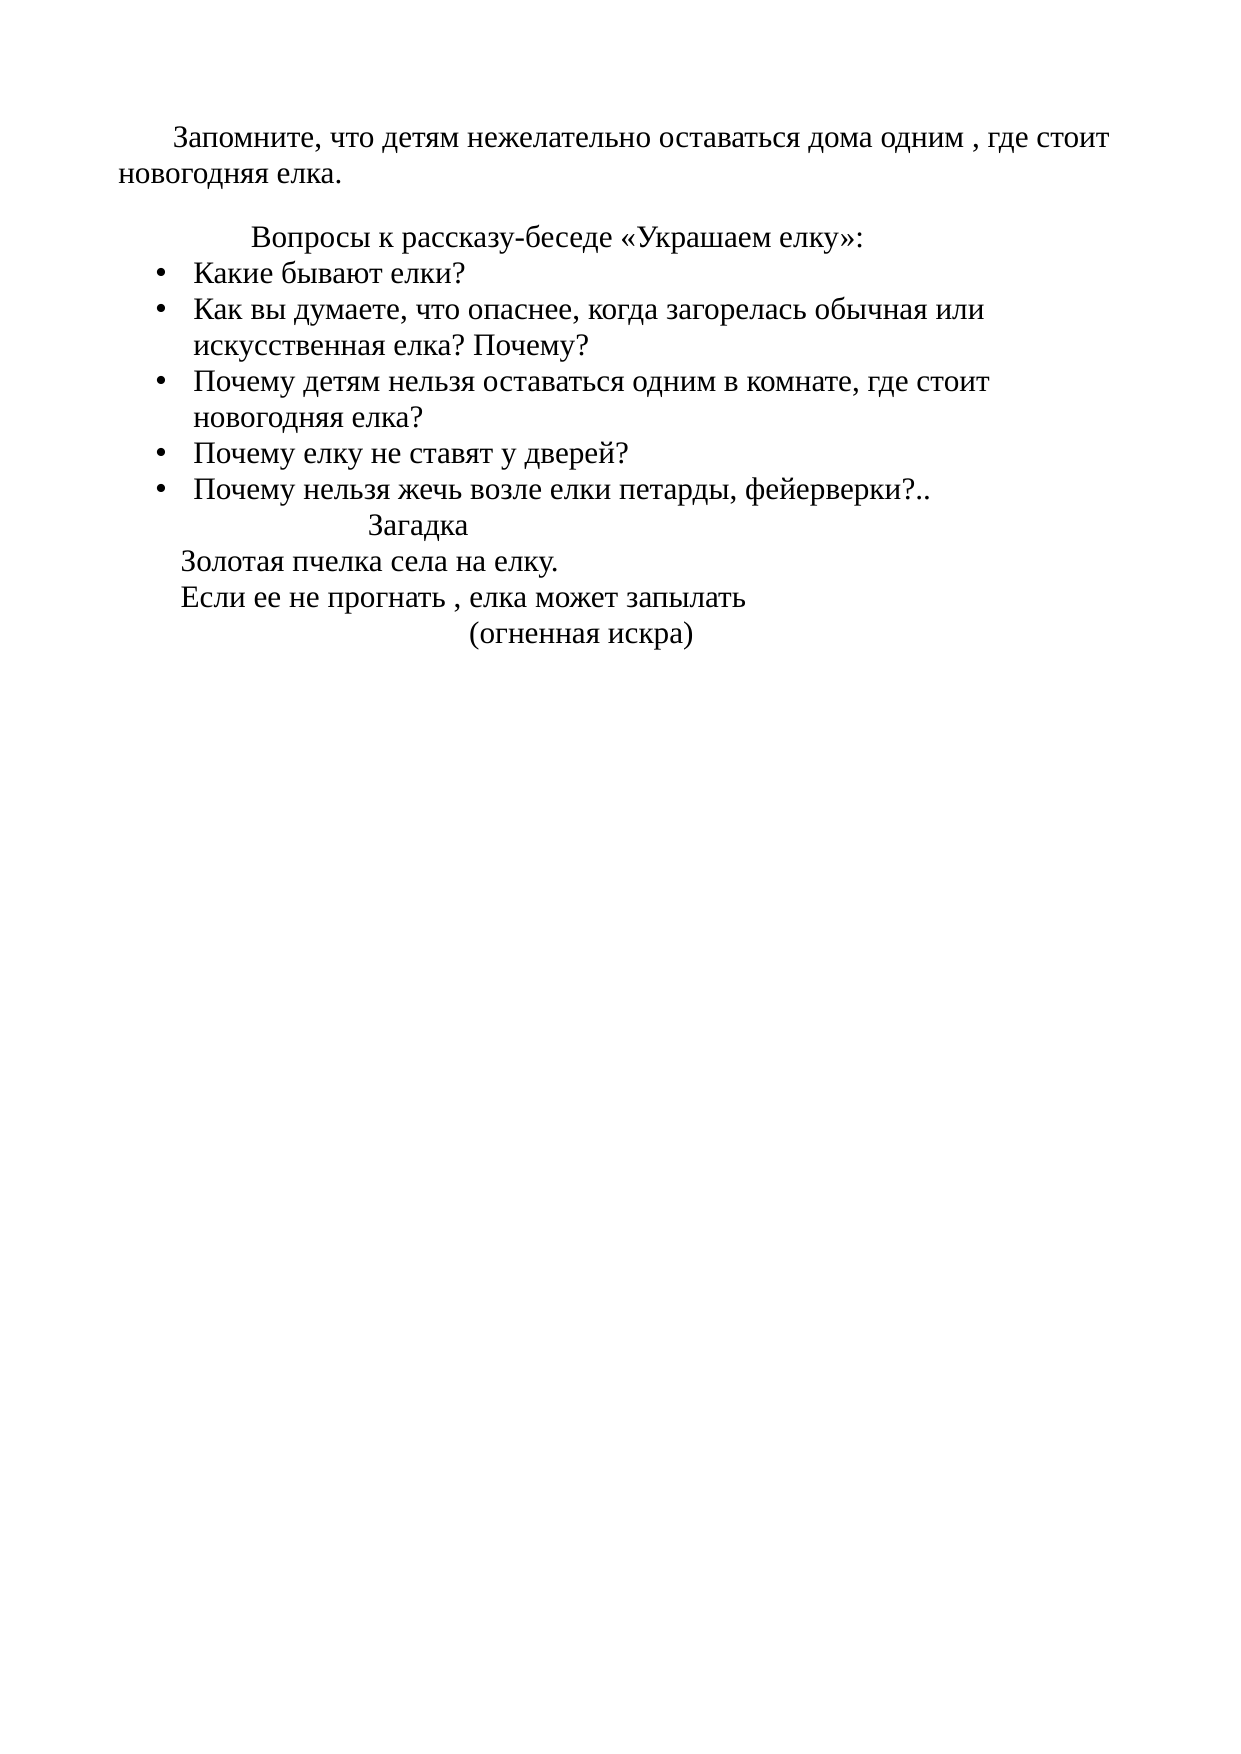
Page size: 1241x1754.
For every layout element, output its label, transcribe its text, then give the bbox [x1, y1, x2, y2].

text Запомните, что детям нежелательно оставаться дома одним , где стоит новогодняя елка. [118, 118, 1122, 190]
list Почему елку не ставят у дверей? [156, 434, 1122, 470]
text (огненная искра) [118, 614, 1122, 650]
list Почему нельзя жечь возле елки петарды, фейерверки?.. [156, 470, 1122, 506]
text Если ее не прогнать , елка может запылать [118, 578, 1122, 614]
text Загадка [118, 506, 1122, 542]
list Почему детям нельзя оставаться одним в комнате, где стоит новогодняя елка? [156, 362, 1122, 434]
text Золотая пчелка села на елку. [118, 542, 1122, 578]
list Как вы думаете, что опаснее, когда загорелась обычная или искусственная елка? Почему? [156, 291, 1122, 362]
text Вопросы к рассказу-беседе «Украшаем елку»: [118, 219, 1122, 255]
list Какие бывают елки? [156, 255, 1122, 291]
